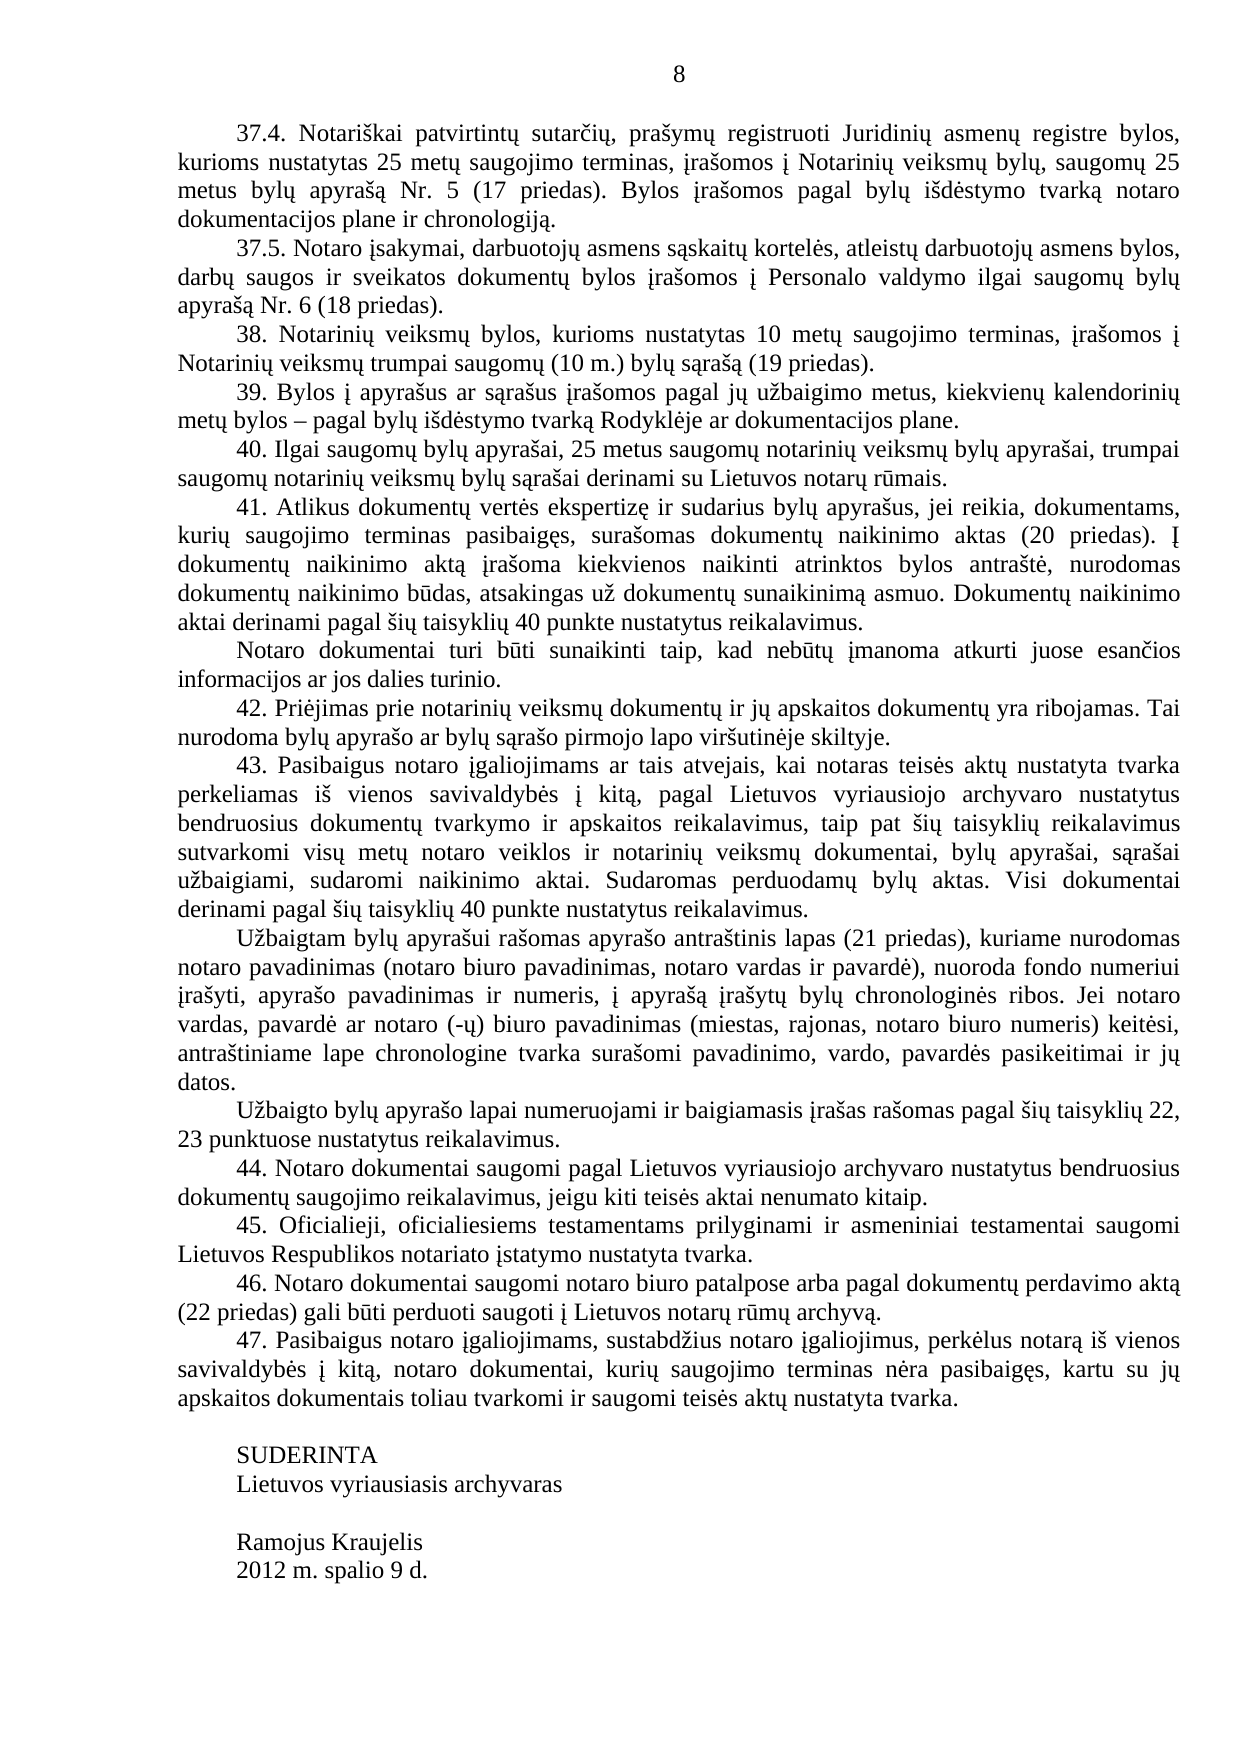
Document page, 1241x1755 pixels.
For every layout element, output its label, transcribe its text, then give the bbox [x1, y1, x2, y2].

text 37.5. Notaro įsakymai, darbuotojų asmens sąskaitų kortelės, atleistų darbuotojų asmens bylos, darbų saugos ir sveikatos dokumentų bylos įrašomos į Personalo valdymo ilgai saugomų bylų apyrašą Nr. 6 (18 priedas). [177, 233, 1181, 319]
text Ramojus Kraujelis [177, 1527, 1181, 1556]
text 45. Oficialieji, oficialiesiems testamentams prilyginami ir asmeniniai testamentai saugomi Lietuvos Respublikos notariato įstatymo nustatyta tvarka. [177, 1211, 1181, 1268]
text Užbaigtam bylų apyrašui rašomas apyrašo antraštinis lapas (21 priedas), kuriame nurodomas notaro pavadinimas (notaro biuro pavadinimas, notaro vardas ir pavardė), nuoroda fondo numeriui įrašyti, apyrašo pavadinimas ir numeris, į apyrašą įrašytų bylų chronologinės ribos. Jei notaro vardas, pavardė ar notaro (-ų) biuro pavadinimas (miestas, rajonas, notaro biuro numeris) keitėsi, antraštiniame lape chronologine tvarka surašomi pavadinimo, vardo, pavardės pasikeitimai ir jų datos. [177, 923, 1181, 1096]
text 46. Notaro dokumentai saugomi notaro biuro patalpose arba pagal dokumentų perdavimo aktą (22 priedas) gali būti perduoti saugoti į Lietuvos notarų rūmų archyvą. [177, 1268, 1181, 1326]
text Notaro dokumentai turi būti sunaikinti taip, kad nebūtų įmanoma atkurti juose esančios informacijos ar jos dalies turinio. [177, 636, 1181, 693]
text 38. Notarinių veiksmų bylos, kurioms nustatytas 10 metų saugojimo terminas, įrašomos į Notarinių veiksmų trumpai saugomų (10 m.) bylų sąrašą (19 priedas). [177, 319, 1181, 377]
text Lietuvos vyriausiasis archyvaras [177, 1469, 1181, 1498]
text 39. Bylos į apyrašus ar sąrašus įrašomos pagal jų užbaigimo metus, kiekvienų kalendorinių metų bylos – pagal bylų išdėstymo tvarką Rodyklėje ar dokumentacijos plane. [177, 377, 1181, 434]
text 43. Pasibaigus notaro įgaliojimams ar tais atvejais, kai notaras teisės aktų nustatyta tvarka perkeliamas iš vienos savivaldybės į kitą, pagal Lietuvos vyriausiojo archyvaro nustatytus bendruosius dokumentų tvarkymo ir apskaitos reikalavimus, taip pat šių taisyklių reikalavimus sutvarkomi visų metų notaro veiklos ir notarinių veiksmų dokumentai, bylų apyrašai, sąrašai užbaigiami, sudaromi naikinimo aktai. Sudaromas perduodamų bylų aktas. Visi dokumentai derinami pagal šių taisyklių 40 punkte nustatytus reikalavimus. [177, 751, 1181, 923]
text 47. Pasibaigus notaro įgaliojimams, sustabdžius notaro įgaliojimus, perkėlus notarą iš vienos savivaldybės į kitą, notaro dokumentai, kurių saugojimo terminas nėra pasibaigęs, kartu su jų apskaitos dokumentais toliau tvarkomi ir saugomi teisės aktų nustatyta tvarka. [177, 1326, 1181, 1412]
text Užbaigto bylų apyrašo lapai numeruojami ir baigiamasis įrašas rašomas pagal šių taisyklių 22, 23 punktuose nustatytus reikalavimus. [177, 1096, 1181, 1153]
text 42. Priėjimas prie notarinių veiksmų dokumentų ir jų apskaitos dokumentų yra ribojamas. Tai nurodoma bylų apyrašo ar bylų sąrašo pirmojo lapo viršutinėje skiltyje. [177, 693, 1181, 751]
text 37.4. Notariškai patvirtintų sutarčių, prašymų registruoti Juridinių asmenų registre bylos, kurioms nustatytas 25 metų saugojimo terminas, įrašomos į Notarinių veiksmų bylų, saugomų 25 metus bylų apyrašą Nr. 5 (17 priedas). Bylos įrašomos pagal bylų išdėstymo tvarką notaro dokumentacijos plane ir chronologiją. [177, 118, 1181, 233]
text 40. Ilgai saugomų bylų apyrašai, 25 metus saugomų notarinių veiksmų bylų apyrašai, trumpai saugomų notarinių veiksmų bylų sąrašai derinami su Lietuvos notarų rūmais. [177, 434, 1181, 492]
text 41. Atlikus dokumentų vertės ekspertizę ir sudarius bylų apyrašus, jei reikia, dokumentams, kurių saugojimo terminas pasibaigęs, surašomas dokumentų naikinimo aktas (20 priedas). Į dokumentų naikinimo aktą įrašoma kiekvienos naikinti atrinktos bylos antraštė, nurodomas dokumentų naikinimo būdas, atsakingas už dokumentų sunaikinimą asmuo. Dokumentų naikinimo aktai derinami pagal šių taisyklių 40 punkte nustatytus reikalavimus. [177, 492, 1181, 636]
text 44. Notaro dokumentai saugomi pagal Lietuvos vyriausiojo archyvaro nustatytus bendruosius dokumentų saugojimo reikalavimus, jeigu kiti teisės aktai nenumato kitaip. [177, 1153, 1181, 1211]
text 2012 m. spalio 9 d. [177, 1556, 1181, 1584]
text SUDERINTA [177, 1441, 1181, 1469]
